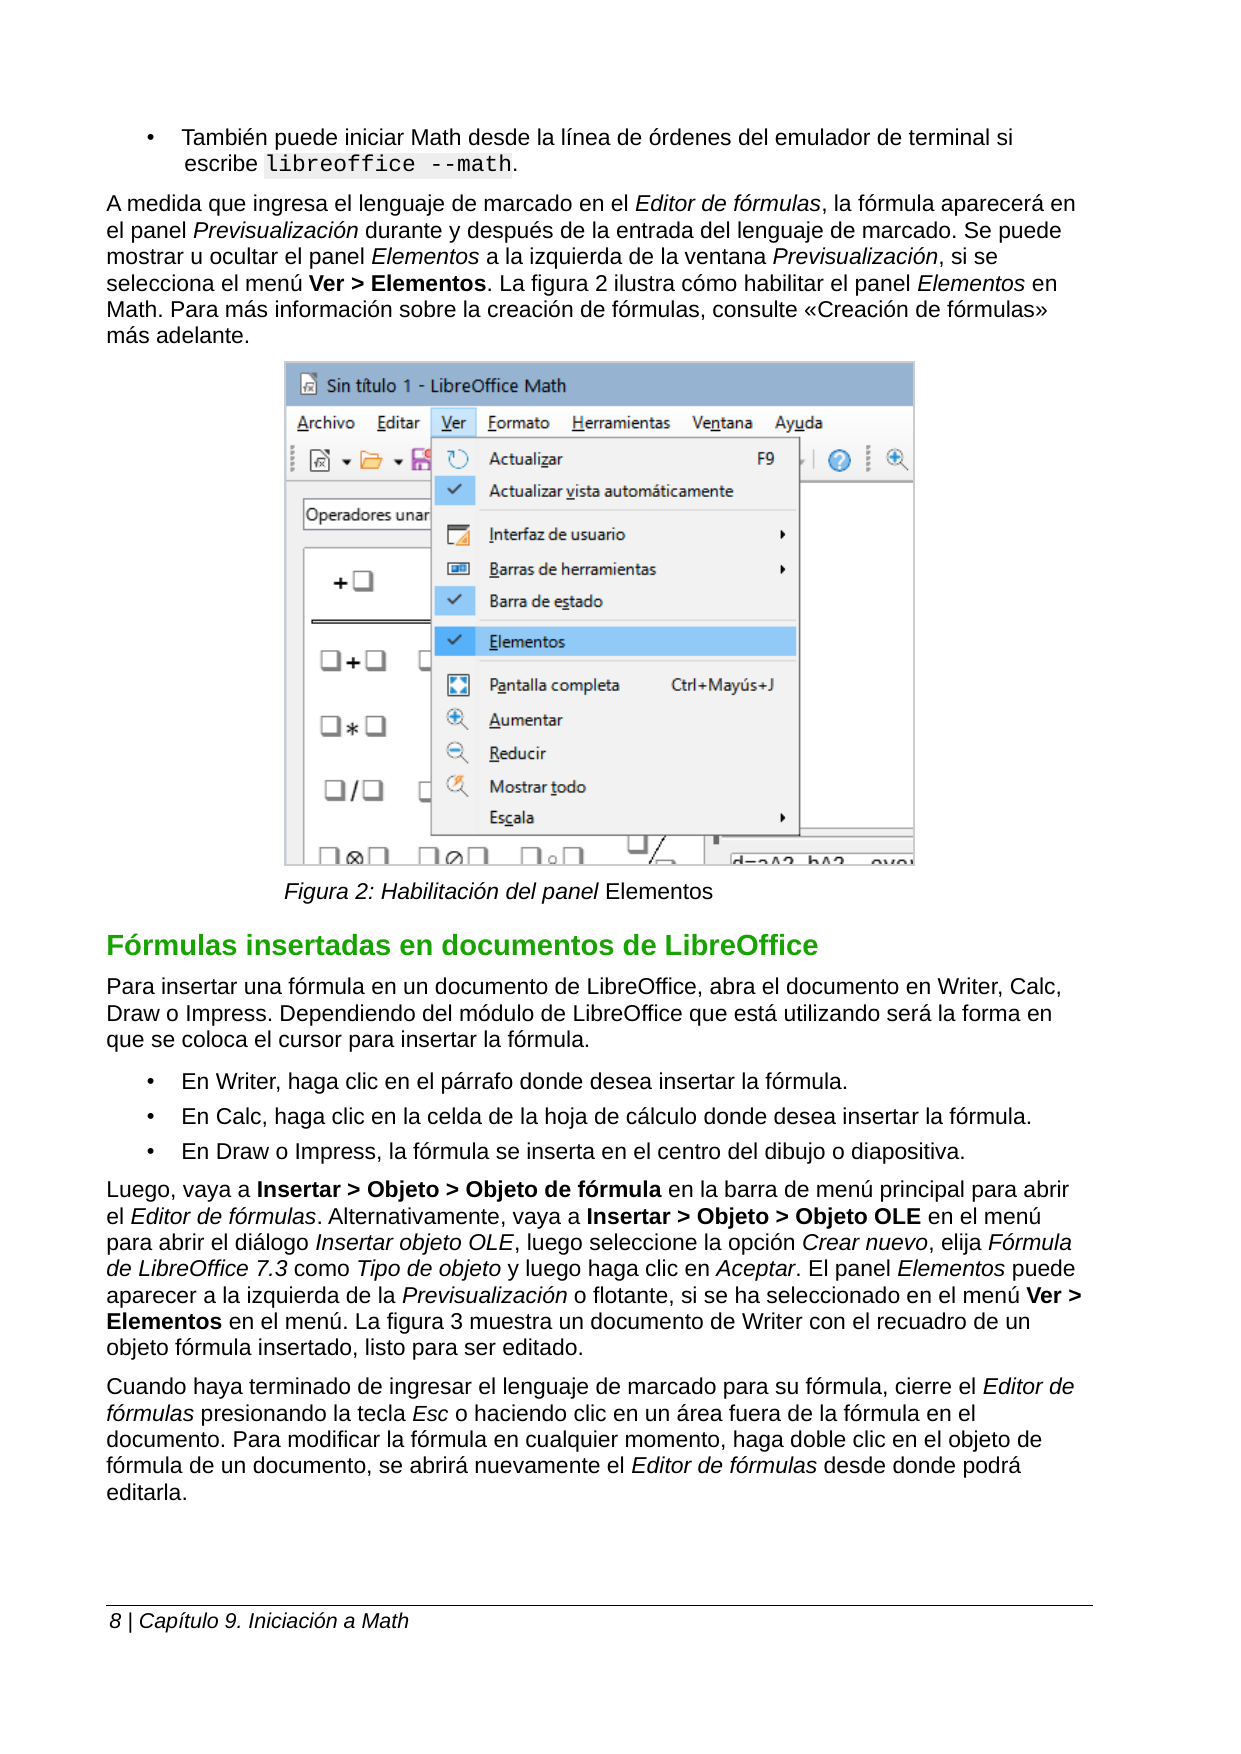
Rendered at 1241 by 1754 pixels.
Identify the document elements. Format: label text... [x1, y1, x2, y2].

list En Draw o Impress, la fórmula se inserta en el centro del dibujo o diapositiva. [144, 1135, 1093, 1167]
text Para insertar una fórmula en un documento de LibreOffice, abra el documento en Writer, Calc, Draw o Impress. Dependiendo del módulo de LibreOffice que está utilizando será la forma en que se coloca el cursor para insertar la fórmula. [106, 973, 1093, 1052]
text Luego, vaya a Insertar > Objeto > Objeto de fórmula en la barra de menú principal para abrir el Editor de fórmulas. Alternativamente, vaya a Insertar > Objeto > Objeto OLE en el menú para abrir el diálogo Insertar objeto OLE, luego seleccione la opción Crear nuevo, elija Fórmula de LibreOffice 7.3 como Tipo de objeto y luego haga clic en Aceptar. El panel Elementos puede aparecer a la izquierda de la Previsualización o flotante, si se ha seleccionado en el menú Ver > Elementos en el menú. La figura 3 muestra un documento de Writer con el recuadro de un objeto fórmula insertado, listo para ser editado. [106, 1176, 1093, 1361]
text Figura 2: Habilitación del panel Elementos [284, 878, 915, 904]
list También puede iniciar Math desde la línea de órdenes del emulador de terminal si escribe libreoffice --math. [144, 121, 1093, 182]
list En Calc, haga clic en la celda de la hoja de cálculo donde desea insertar la fórmula. [144, 1100, 1093, 1129]
list En Writer, haga clic en el párrafo donde desea insertar la fórmula. [144, 1065, 1093, 1094]
subtitle Fórmulas insertadas en documentos de LibreOffice [106, 928, 1093, 961]
text A medida que ingresa el lenguaje de marcado en el Editor de fórmulas, la fórmula aparecerá en el panel Previsualización durante y después de la entrada del lenguaje de marcado. Se puede mostrar u ocultar el panel Elementos a la izquierda de la ventana Previsualización, si se selecciona el menú Ver > Elementos. La figura 2 ilustra cómo habilitar el panel Elementos en Math. Para más información sobre la creación de fórmulas, consulte «Creación de fórmulas» más adelante. [106, 190, 1093, 348]
picture [286, 363, 913, 864]
text Cuando haya terminado de ingresar el lenguaje de marcado para su fórmula, cierre el Editor de fórmulas presionando la tecla Esc o haciendo clic en un área fuera de la fórmula en el documento. Para modificar la fórmula en cualquier momento, haga doble clic en el objeto de fórmula de un documento, se abrirá nuevamente el Editor de fórmulas desde donde podrá editarla. [106, 1373, 1093, 1505]
